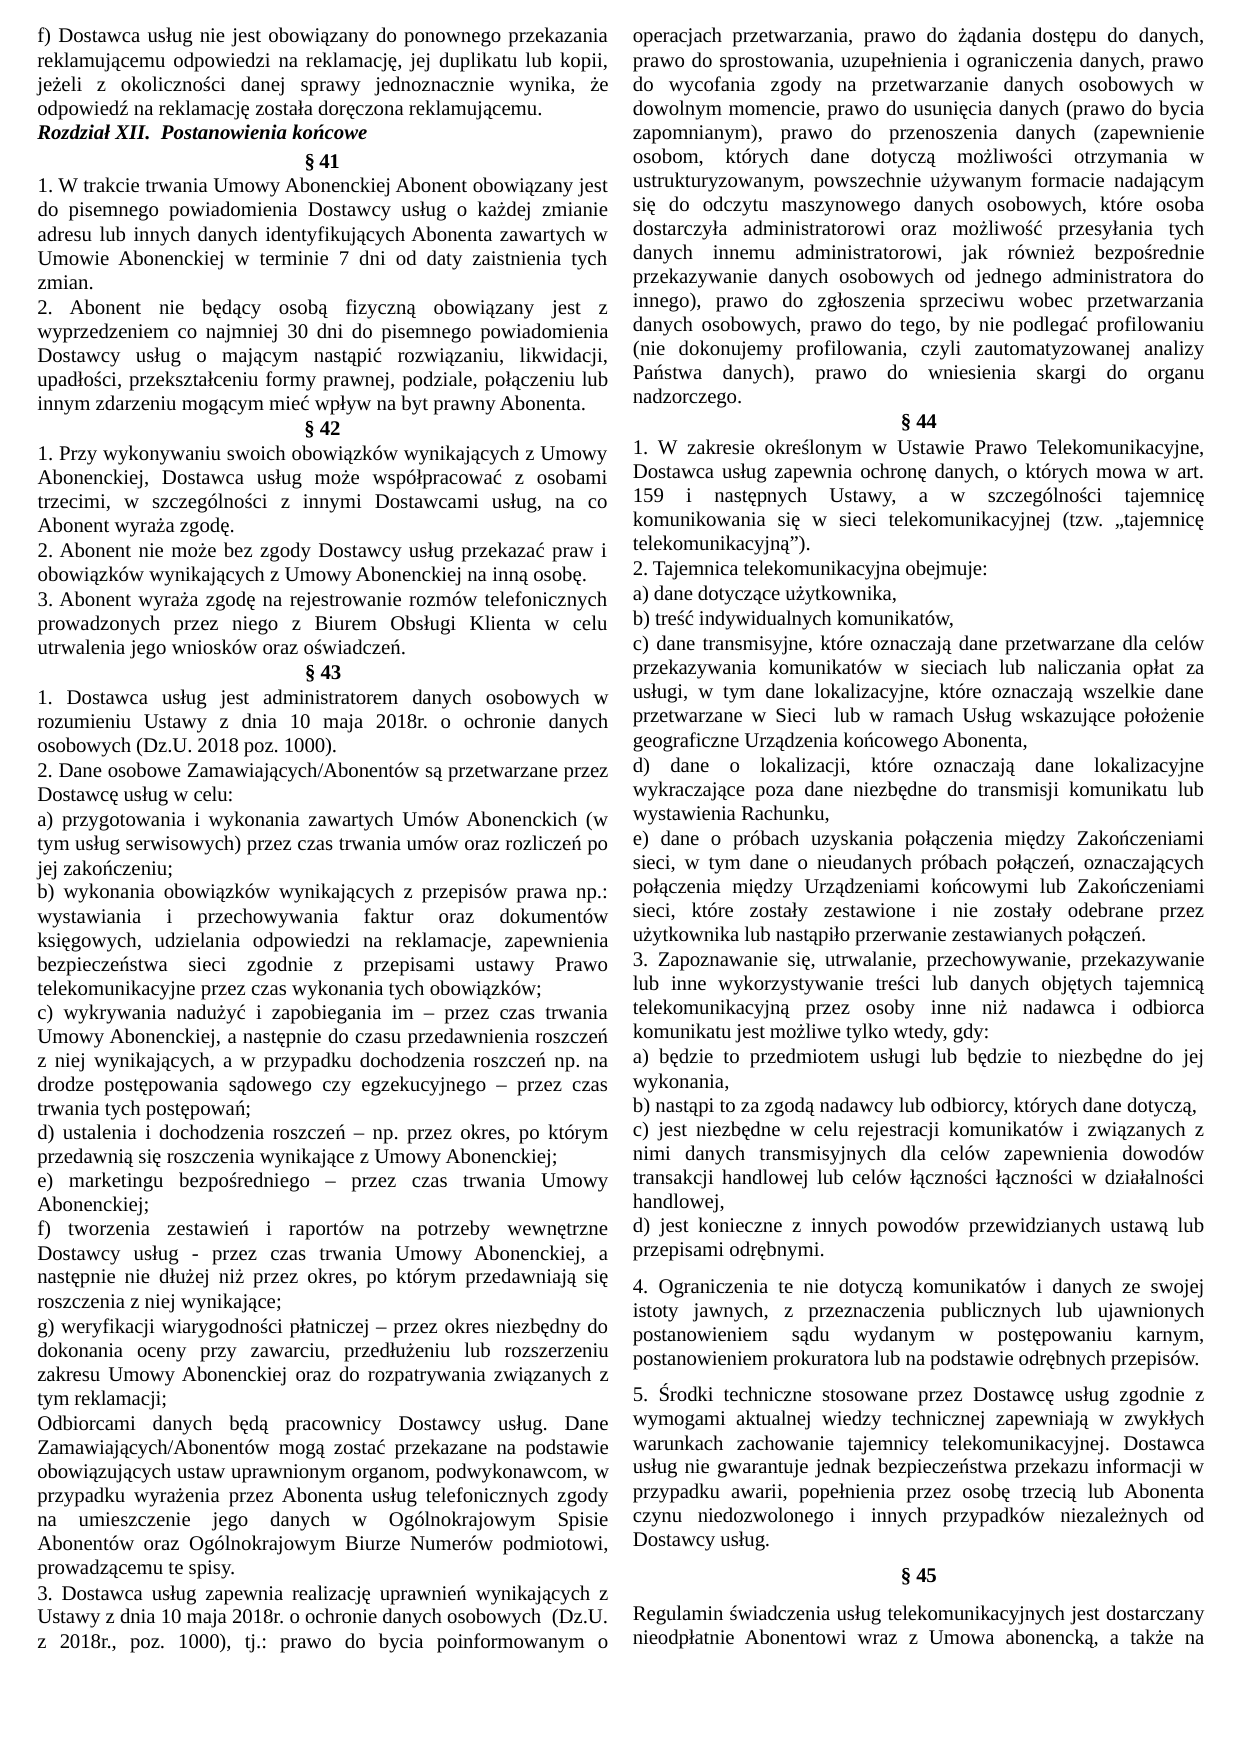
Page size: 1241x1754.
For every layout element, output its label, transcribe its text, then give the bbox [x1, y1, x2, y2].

text d) dane o lokalizacji, które oznaczają dane lokalizacyjne wykraczające poza dane niezbędne do transmisji komunikatu lub wystawienia Rachunku, [633, 753, 1205, 825]
text § 45 [633, 1563, 1205, 1587]
text 1. Przy wykonywaniu swoich obowiązków wynikających z Umowy Abonenckiej, Dostawca usług może współpracować z osobami trzecimi, w szczególności z innymi Dostawcami usług, na co Abonent wyraża zgodę. [37, 441, 608, 537]
text 2. Abonent nie będący osobą fizyczną obowiązany jest z wyprzedzeniem co najmniej 30 dni do pisemnego powiadomienia Dostawcy usług o mającym nastąpić rozwiązaniu, likwidacji, upadłości, przekształceniu formy prawnej, podziale, połączeniu lub innym zdarzeniu mogącym mieć wpływ na byt prawny Abonenta. [37, 295, 609, 415]
text § 42 [37, 416, 607, 439]
text 2. Tajemnica telekomunikacyjna obejmuje: [633, 556, 1205, 580]
text 5. Środki techniczne stosowane przez Dostawcę usług zgodnie z wymogami aktualnej wiedzy technicznej zapewniają w zwykłych warunkach zachowanie tajemnicy telekomunikacyjnej. Dostawca usług nie gwarantuje jednak bezpieczeństwa przekazu informacji w przypadku awarii, popełnienia przez osobę trzecią lub Abonenta czynu niedozwolonego i innych przypadków niezależnych od Dostawcy usług. [633, 1382, 1205, 1551]
text d) jest konieczne z innych powodów przewidzianych ustawą lub przepisami odrębnymi. [633, 1213, 1205, 1261]
text 4. Ograniczenia te nie dotyczą komunikatów i danych ze swojej istoty jawnych, z przeznaczenia publicznych lub ujawnionych postanowieniem sądu wydanym w postępowaniu karnym, postanowieniem prokuratora lub na podstawie odrębnych przepisów. [633, 1273, 1205, 1370]
text e) dane o próbach uzyskania połączenia między Zakończeniami sieci, w tym dane o nieudanych próbach połączeń, oznaczających połączenia między Urządzeniami końcowymi lub Zakończeniami sieci, które zostały zestawione i nie zostały odebrane przez użytkownika lub nastąpiło przerwanie zestawianych połączeń. [633, 826, 1205, 946]
text 1. Dostawca usług jest administratorem danych osobowych w rozumieniu Ustawy z dnia 10 maja 2018r. o ochronie danych osobowych (Dz.U. 2018 poz. 1000). [37, 685, 609, 757]
text Regulamin świadczenia usług telekomunikacyjnych jest dostarczany nieodpłatnie Abonentowi wraz z Umowa abonencką, a także na [633, 1601, 1205, 1649]
text f) tworzenia zestawień i raportów na potrzeby wewnętrzne Dostawcy usług - przez czas trwania Umowy Abonenckiej, a następnie nie dłużej niż przez okres, po którym przedawniają się roszczenia z niej wynikające; [37, 1216, 609, 1313]
text a) przygotowania i wykonania zawartych Umów Abonenckich (w tym usług serwisowych) przez czas trwania umów oraz rozliczeń po jej zakończeniu; [37, 807, 609, 879]
text e) marketingu bezpośredniego – przez czas trwania Umowy Abonenckiej; [37, 1168, 609, 1216]
text 3. Zapoznawanie się, utrwalanie, przechowywanie, przekazywanie lub inne wykorzystywanie treści lub danych objętych tajemnicą telekomunikacyjną przez osoby inne niż nadawca i odbiorca komunikatu jest możliwe tylko wtedy, gdy: [633, 947, 1205, 1043]
text c) wykrywania nadużyć i zapobiegania im – przez czas trwania Umowy Abonenckiej, a następnie do czasu przedawnienia roszczeń z niej wynikających, a w przypadku dochodzenia roszczeń np. na drodze postępowania sądowego czy egzekucyjnego – przez czas trwania tych postępowań; [37, 1000, 609, 1120]
text 1. W trakcie trwania Umowy Abonenckiej Abonent obowiązany jest do pisemnego powiadomienia Dostawcy usług o każdej zmianie adresu lub innych danych identyfikujących Abonenta zawartych w Umowie Abonenckiej w terminie 7 dni od daty zaistnienia tych zmian. [37, 173, 608, 294]
text b) wykonania obowiązków wynikających z przepisów prawa np.: wystawiania i przechowywania faktur oraz dokumentów księgowych, udzielania odpowiedzi na reklamacje, zapewnienia bezpieczeństwa sieci zgodnie z przepisami ustawy Prawo telekomunikacyjne przez czas wykonania tych obowiązków; [37, 879, 609, 1000]
text 2. Dane osobowe Zamawiających/Abonentów są przetwarzane przez Dostawcę usług w celu: [37, 758, 609, 806]
text c) dane transmisyjne, które oznaczają dane przetwarzane dla celów przekazywania komunikatów w sieciach lub naliczania opłat za usługi, w tym dane lokalizacyjne, które oznaczają wszelkie dane przetwarzane w Sieci lub w ramach Usług wskazujące położenie geograficzne Urządzenia końcowego Abonenta, [633, 631, 1205, 752]
text b) treść indywidualnych komunikatów, [633, 606, 1205, 630]
text 3. Abonent wyraża zgodę na rejestrowanie rozmów telefonicznych prowadzonych przez niego z Biurem Obsługi Klienta w celu utrwalenia jego wniosków oraz oświadczeń. [37, 587, 608, 659]
text Rozdział XII. Postanowienia końcowe [37, 120, 608, 144]
text operacjach przetwarzania, prawo do żądania dostępu do danych, prawo do sprostowania, uzupełnienia i ograniczenia danych, prawo do wycofania zgody na przetwarzanie danych osobowych w dowolnym momencie, prawo do usunięcia danych (prawo do bycia zapomnianym), prawo do przenoszenia danych (zapewnienie osobom, których dane dotyczą możliwości otrzymania w ustrukturyzowanym, powszechnie używanym formacie nadającym się do odczytu maszynowego danych osobowych, które osoba dostarczyła administratorowi oraz możliwość przesyłania tych danych innemu administratorowi, jak również bezpośrednie przekazywanie danych osobowych od jednego administratora do innego), prawo do zgłoszenia sprzeciwu wobec przetwarzania danych osobowych, prawo do tego, by nie podlegać profilowaniu (nie dokonujemy profilowania, czyli zautomatyzowanej analizy Państwa danych), prawo do wniesienia skargi do organu nadzorczego. [633, 23, 1205, 408]
text f) Dostawca usług nie jest obowiązany do ponownego przekazania reklamującemu odpowiedzi na reklamację, jej duplikatu lub kopii, jeżeli z okoliczności danej sprawy jednoznacznie wynika, że odpowiedź na reklamację została doręczona reklamującemu. [37, 23, 609, 120]
text d) ustalenia i dochodzenia roszczeń – np. przez okres, po którym przedawnią się roszczenia wynikające z Umowy Abonenckiej; [37, 1120, 609, 1168]
text a) dane dotyczące użytkownika, [633, 581, 1205, 605]
text 2. Abonent nie może bez zgody Dostawcy usług przekazać praw i obowiązków wynikających z Umowy Abonenckiej na inną osobę. [37, 538, 608, 586]
text c) jest niezbędne w celu rejestracji komunikatów i związanych z nimi danych transmisyjnych dla celów zapewnienia dowodów transakcji handlowej lub celów łączności łączności w działalności handlowej, [633, 1117, 1205, 1213]
text Odbiorcami danych będą pracownicy Dostawcy usług. Dane Zamawiających/Abonentów mogą zostać przekazane na podstawie obowiązujących ustaw uprawnionym organom, podwykonawcom, w przypadku wyrażenia przez Abonenta usług telefonicznych zgody na umieszczenie jego danych w Ogólnokrajowym Spisie Abonentów oraz Ogólnokrajowym Biurze Numerów podmiotowi, prowadzącemu te spisy. [37, 1411, 609, 1579]
text 3. Dostawca usług zapewnia realizację uprawnień wynikających z Ustawy z dnia 10 maja 2018r. o ochronie danych osobowych (Dz.U. z 2018r., poz. 1000), tj.: prawo do bycia poinformowanym o [37, 1580, 609, 1653]
text a) będzie to przedmiotem usługi lub będzie to niezbędne do jej wykonania, [633, 1044, 1205, 1093]
text b) nastąpi to za zgodą nadawcy lub odbiorcy, których dane dotyczą, [633, 1093, 1205, 1117]
text g) weryfikacji wiarygodności płatniczej – przez okres niezbędny do dokonania oceny przy zawarciu, przedłużeniu lub rozszerzeniu zakresu Umowy Abonenckiej oraz do rozpatrywania związanych z tym reklamacji; [37, 1314, 609, 1410]
text § 41 [37, 149, 607, 173]
text § 44 [633, 409, 1205, 433]
text 1. W zakresie określonym w Ustawie Prawo Telekomunikacyjne, Dostawca usług zapewnia ochronę danych, o których mowa w art. 159 i następnych Ustawy, a w szczególności tajemnicę komunikowania się w sieci telekomunikacyjnej (tzw. „tajemnicę telekomunikacyjną”). [633, 434, 1205, 555]
text § 43 [37, 660, 609, 684]
